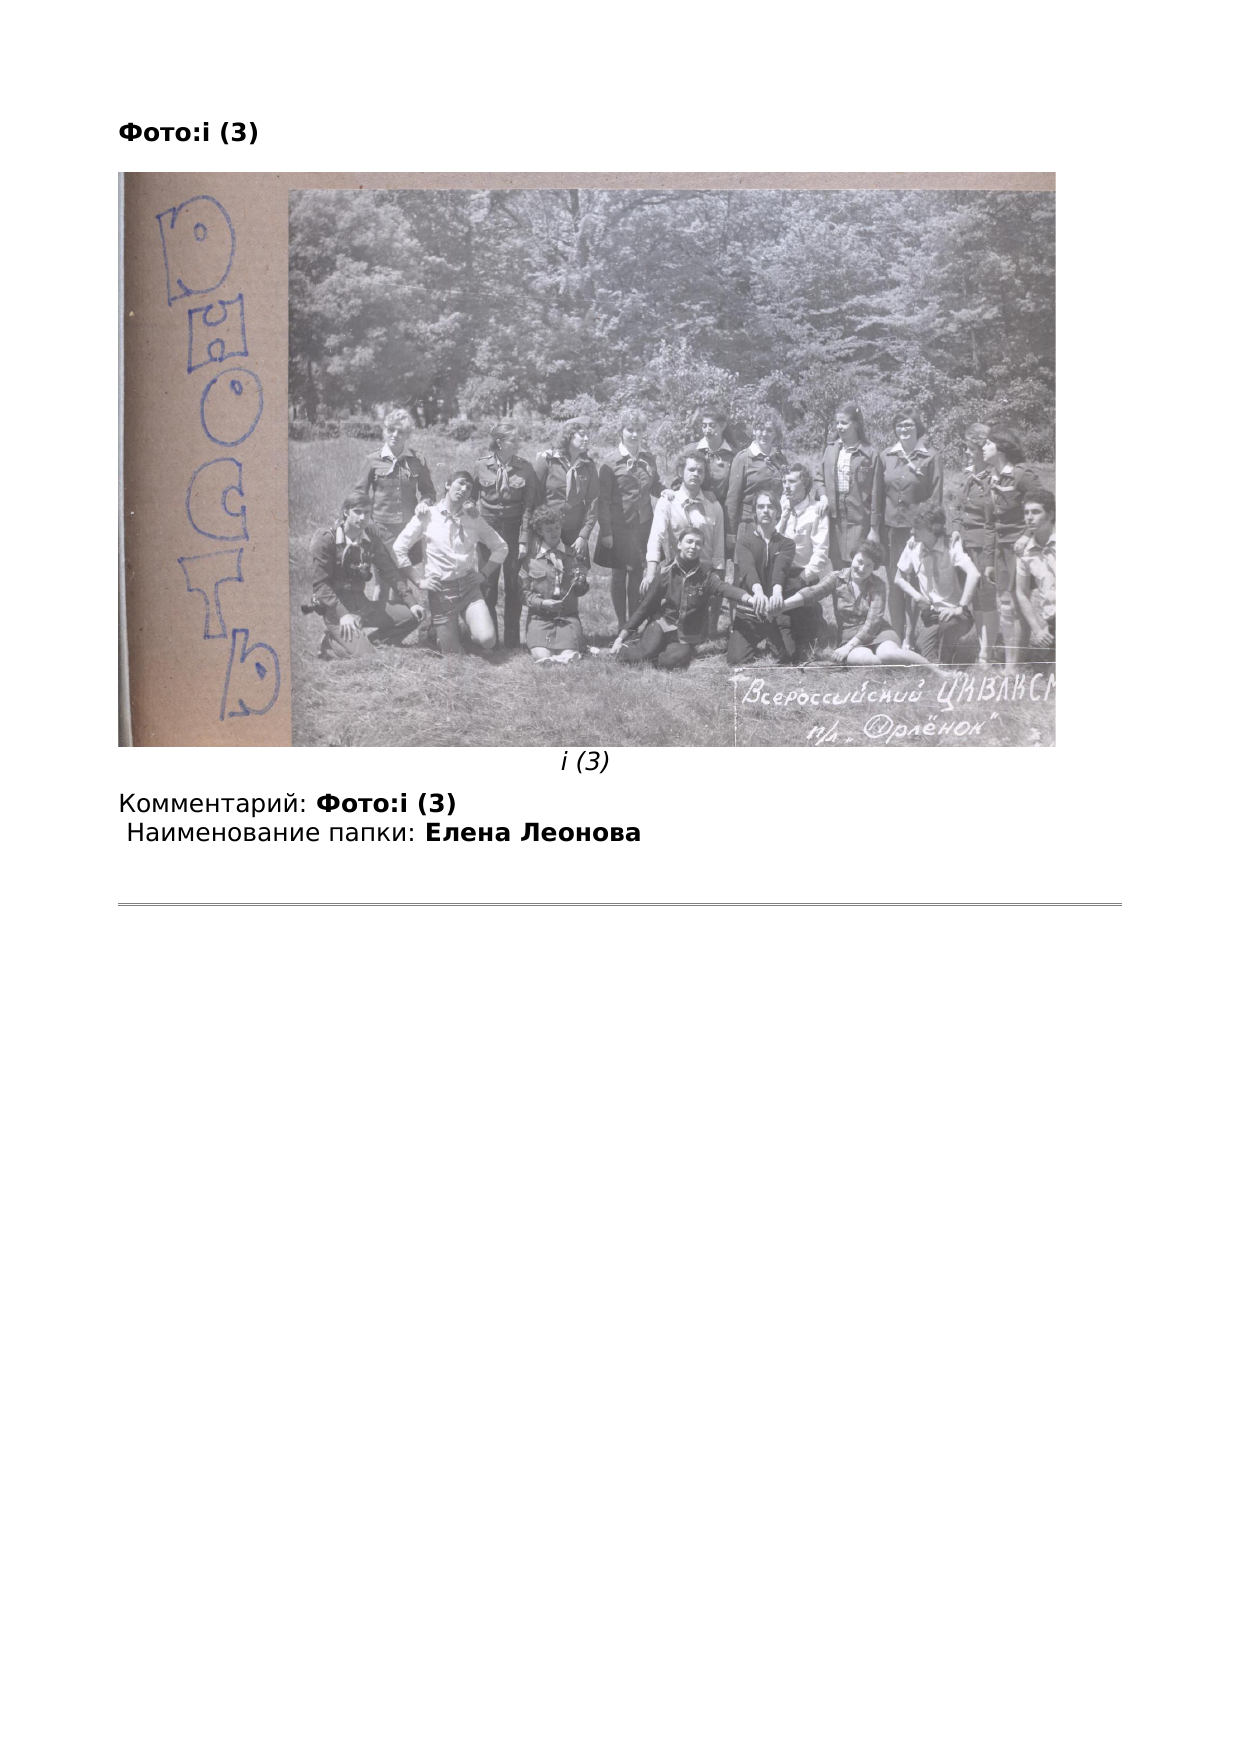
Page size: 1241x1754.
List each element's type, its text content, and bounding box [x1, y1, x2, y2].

subtitle Фото:i (3) [118, 118, 1122, 147]
text i (3) [118, 747, 1056, 776]
text Комментарий: Фото:i (3) Наименование папки: Елена Леонова [118, 789, 1122, 876]
picture [118, 172, 1056, 747]
